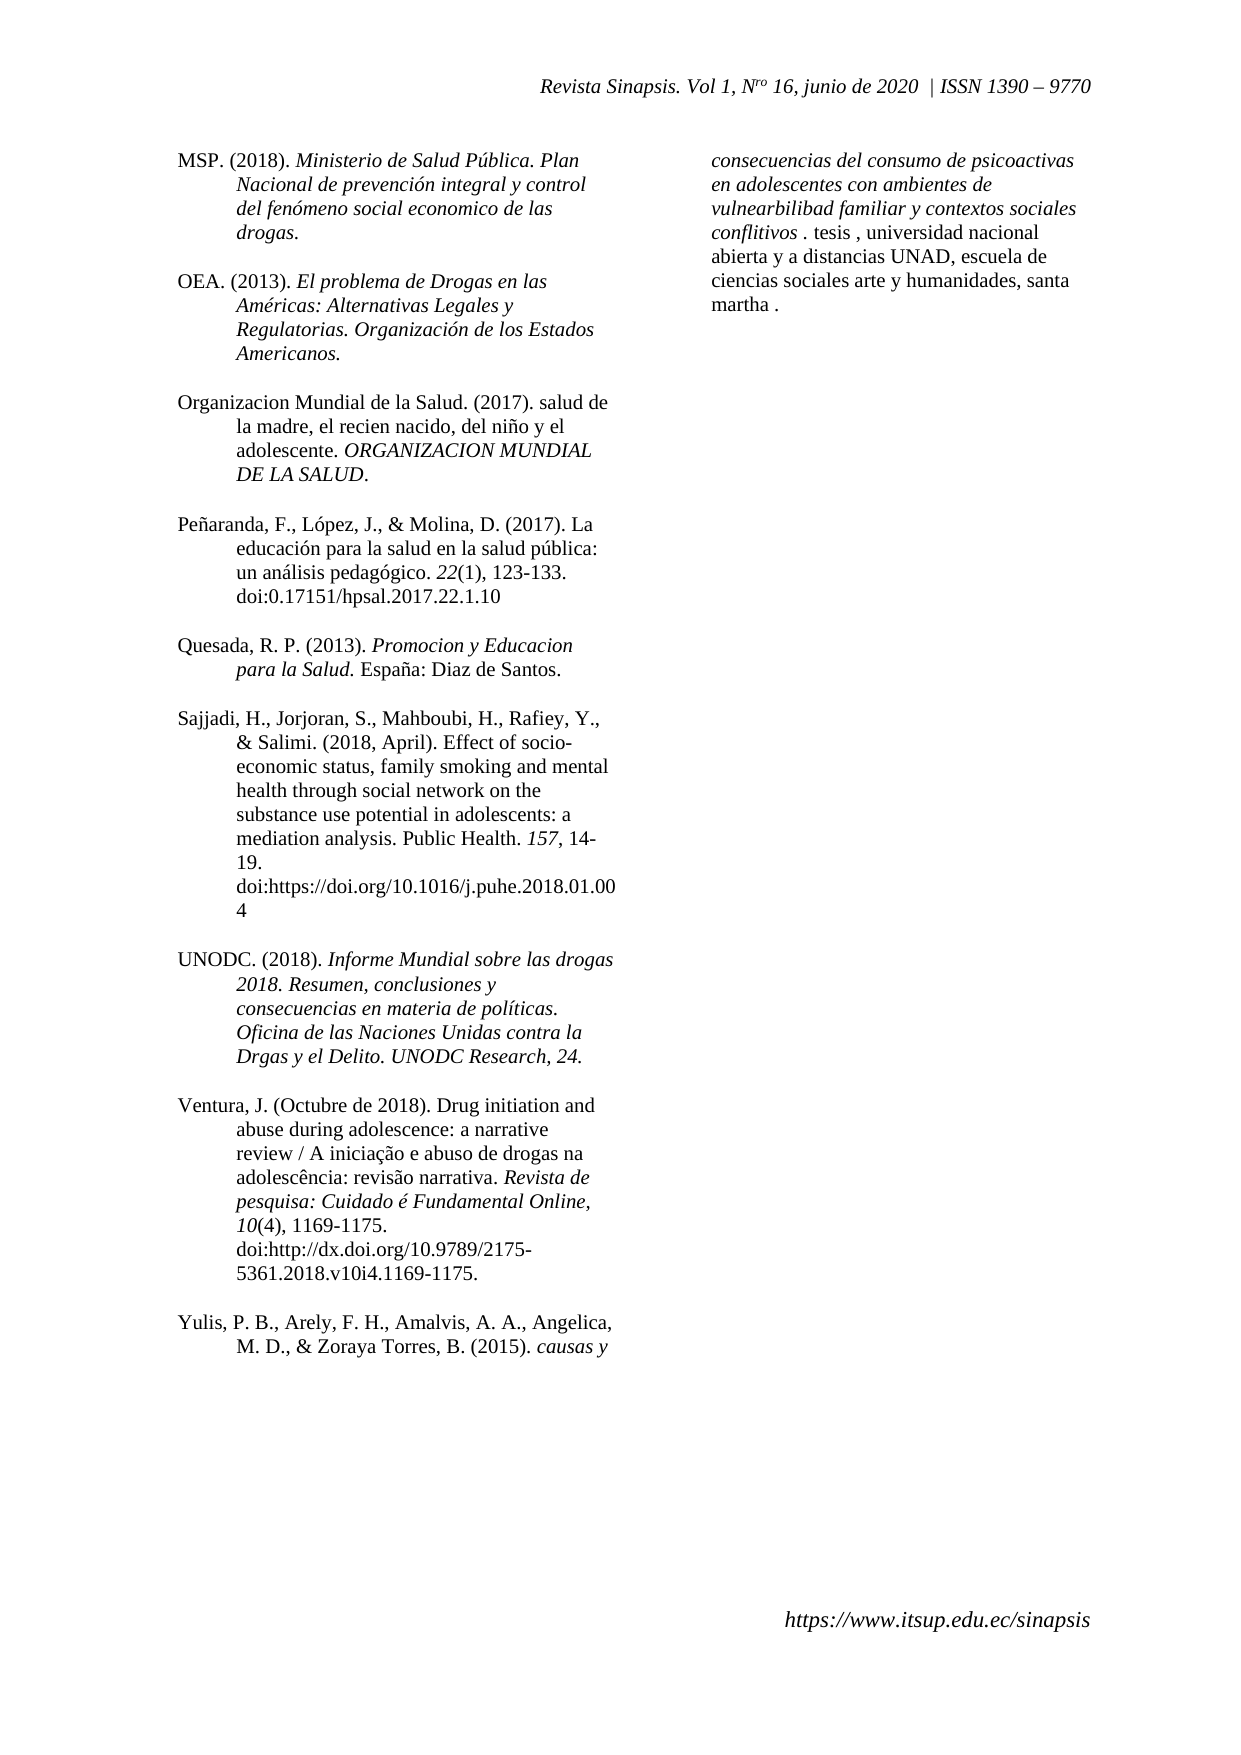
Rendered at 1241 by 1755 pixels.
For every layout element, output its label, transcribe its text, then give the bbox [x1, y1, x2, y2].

text consecuencias del consumo de psicoactivas en adolescentes con ambientes de vulnearbilibad familiar y contextos sociales conflitivos . tesis , universidad nacional abierta y a distancias UNAD, escuela de ciencias sociales arte y humanidades, santa martha . [652, 148, 1093, 316]
text Yulis, P. B., Arely, F. H., Amalvis, A. A., Angelica, M. D., & Zoraya Torres, B. (2015). causas y [177, 1310, 618, 1358]
text OEA. (2013). El problema de Drogas en las Américas: Alternativas Legales y Regulatorias. Organización de los Estados Americanos. [177, 269, 618, 365]
text Organizacion Mundial de la Salud. (2017). salud de la madre, el recien nacido, del niño y el adolescente. ORGANIZACION MUNDIAL DE LA SALUD. [177, 390, 618, 486]
text UNODC. (2018). Informe Mundial sobre las drogas 2018. Resumen, conclusiones y consecuencias en materia de políticas. Oficina de las Naciones Unidas contra la Drgas y el Delito. UNODC Research, 24. [177, 947, 618, 1068]
text Ventura, J. (Octubre de 2018). Drug initiation and abuse during adolescence: a narrative review / A iniciação e abuso de drogas na adolescência: revisão narrativa. Revista de pesquisa: Cuidado é Fundamental Online, 10(4), 1169-1175. doi:http://dx.doi.org/10.9789/2175-5361.2018.v10i4.1169-1175. [177, 1093, 618, 1285]
text Peñaranda, F., López, J., & Molina, D. (2017). La educación para la salud en la salud pública: un análisis pedagógico. 22(1), 123-133. doi:0.17151/hpsal.2017.22.1.10 [177, 511, 618, 608]
text Sajjadi, H., Jorjoran, S., Mahboubi, H., Rafiey, Y., & Salimi. (2018, April). Effect of socio-economic status, family smoking and mental health through social network on the substance use potential in adolescents: a mediation analysis. Public Health. 157, 14-19. doi:https://doi.org/10.1016/j.puhe.2018.01.004 [177, 706, 618, 922]
text MSP. (2018). Ministerio de Salud Pública. Plan Nacional de prevención integral y control del fenómeno social economico de las drogas. [177, 148, 618, 244]
text Quesada, R. P. (2013). Promocion y Educacion para la Salud. España: Diaz de Santos. [177, 633, 618, 681]
